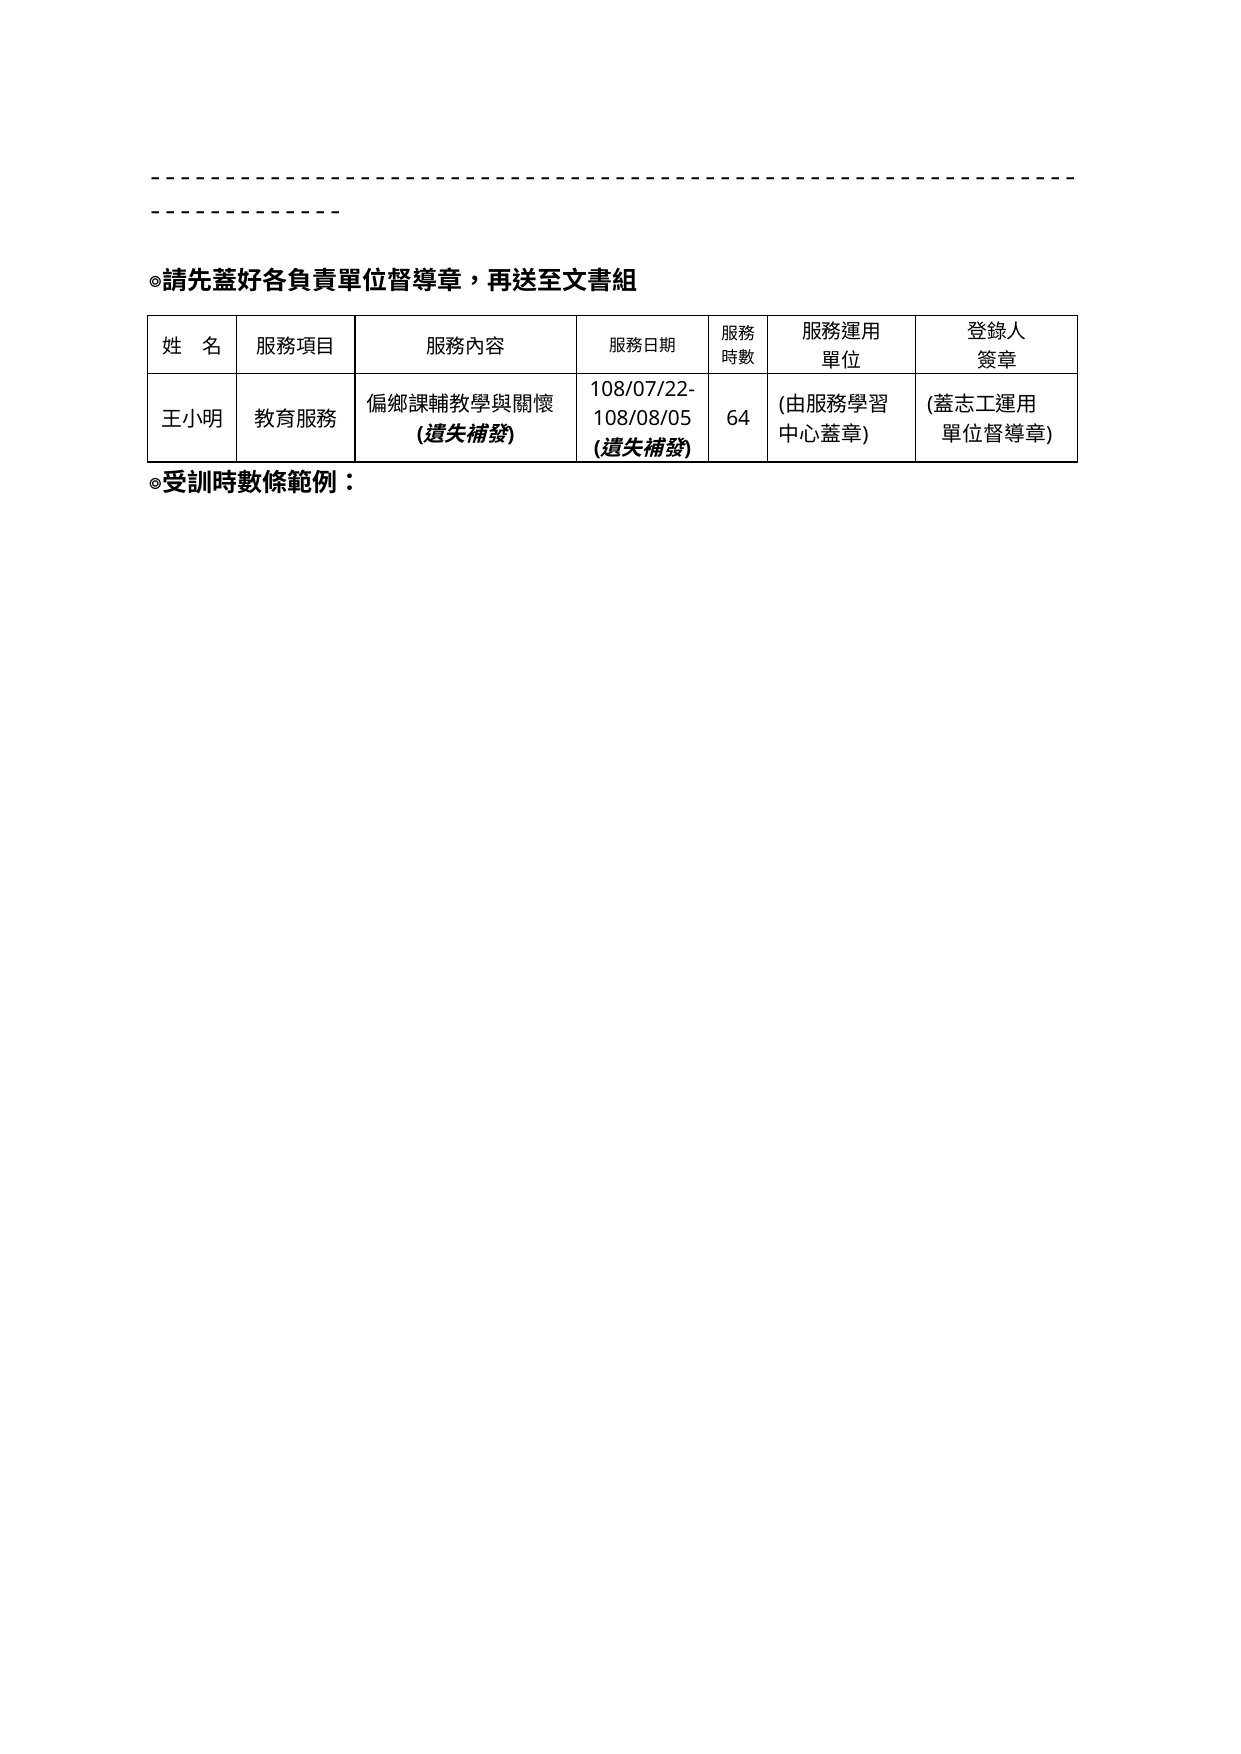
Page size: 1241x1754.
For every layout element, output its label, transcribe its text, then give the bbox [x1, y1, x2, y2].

table_header 服務日期 [577, 316, 708, 373]
table_header 登錄人 簽章 [916, 316, 1077, 373]
text ◎受訓時數條範例： [148, 462, 1092, 499]
table_header 服務內容 [356, 316, 576, 373]
table_header 服務項目 [237, 316, 354, 373]
table_cell 王小明 [148, 374, 236, 461]
table_cell 108/07/22- 108/08/05 (遺失補發) [577, 374, 708, 461]
table_header 服務時數 [709, 316, 767, 373]
table_header 姓 名 [148, 316, 236, 373]
text ◎請先蓋好各負責單位督導章，再送至文書組 [148, 260, 1092, 297]
table_cell 偏鄉課輔教學與關懷 (遺失補發) [356, 374, 576, 461]
table_cell 64 [709, 374, 767, 461]
table_cell 教育服務 [237, 374, 354, 461]
table_header 服務運用 單位 [768, 316, 915, 373]
text --------------------------------------------------------------------------- [148, 158, 1092, 226]
table_cell (由服務學習中心蓋章) [768, 374, 915, 461]
table_cell (蓋志工運用 單位督導章) [916, 374, 1077, 461]
